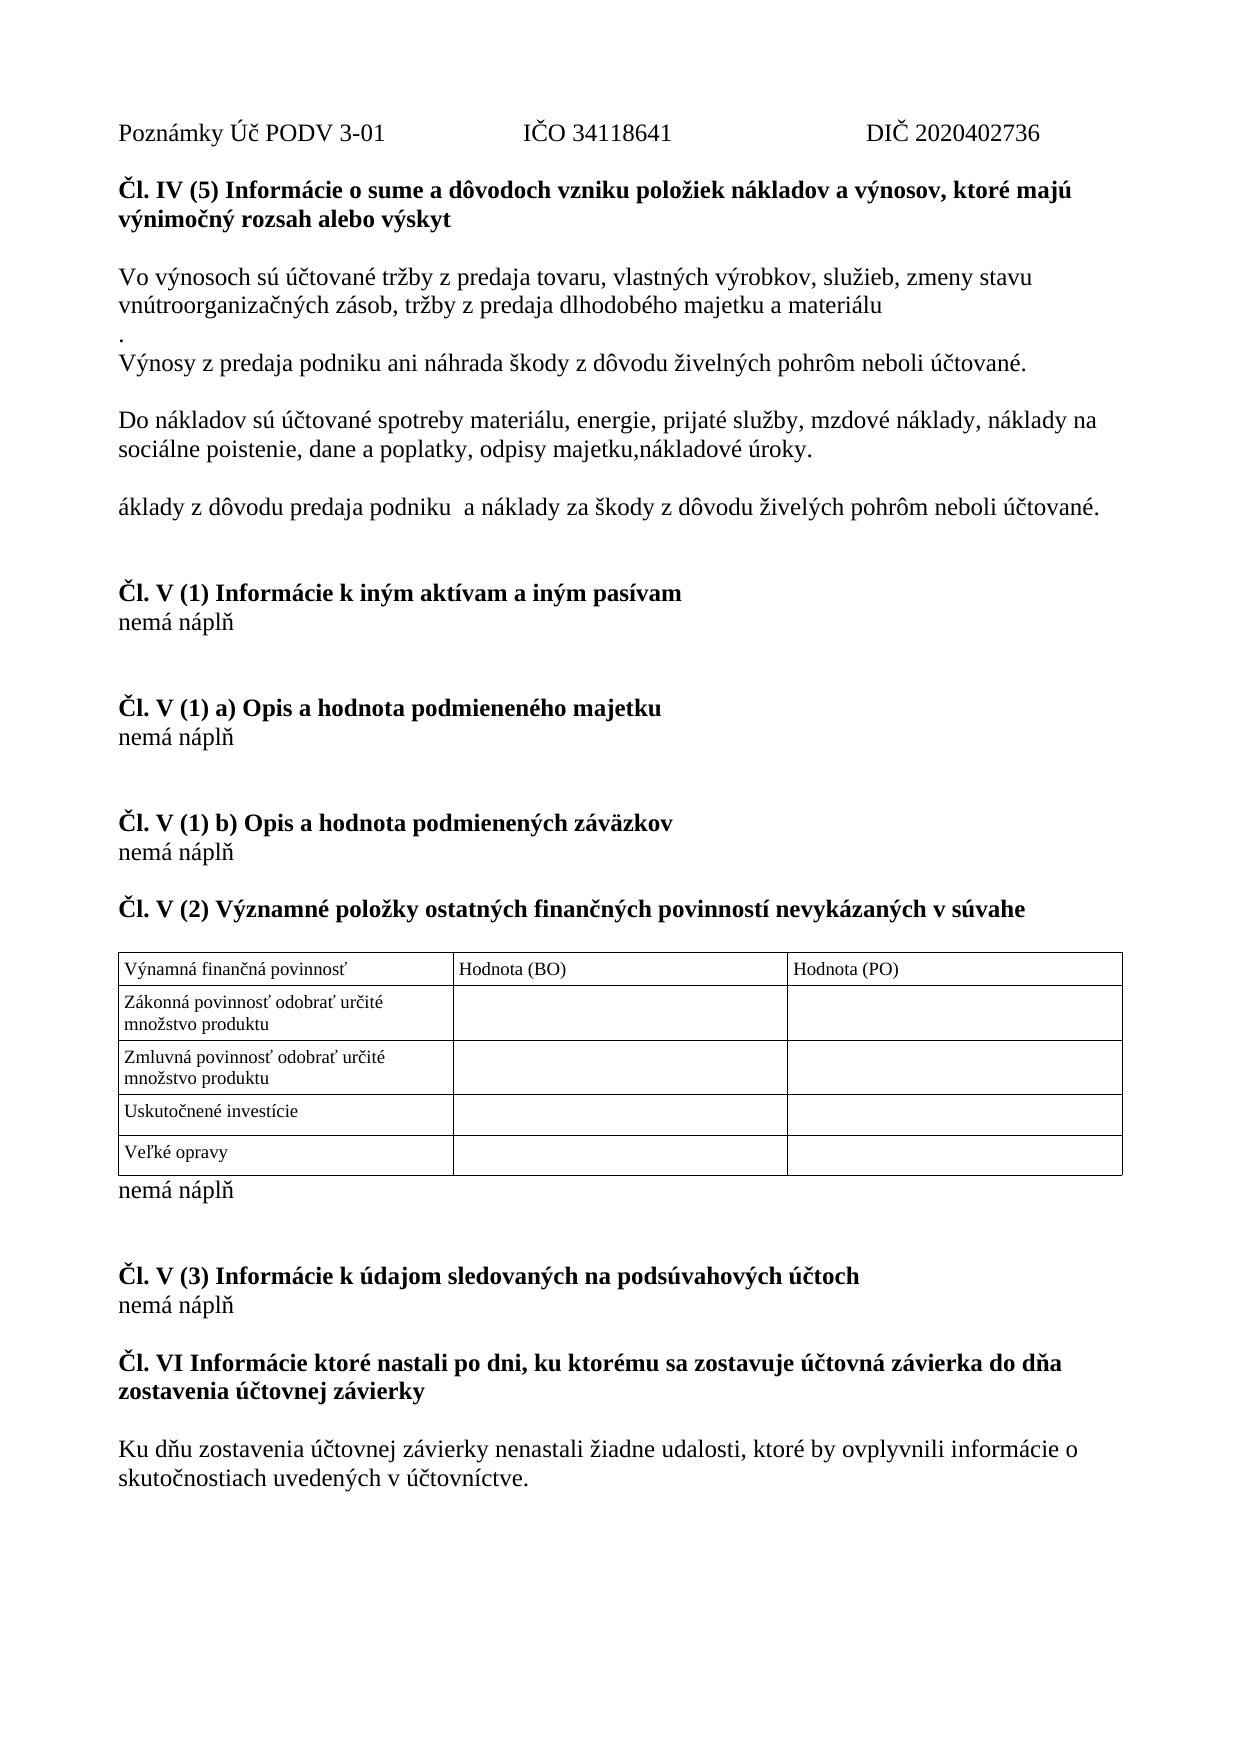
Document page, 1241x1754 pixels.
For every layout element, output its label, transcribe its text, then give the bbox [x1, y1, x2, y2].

text nemá náplň [118, 722, 1122, 751]
text nemá náplň [118, 607, 1122, 636]
text Čl. V (1) b) Opis a hodnota podmienených záväzkov [118, 808, 1122, 837]
table_cell [788, 1136, 1122, 1175]
text nemá náplň [118, 1290, 1122, 1319]
text Čl. V (2) Významné položky ostatných finančných povinností nevykázaných v súvahe [118, 894, 1122, 923]
text Poznámky Úč PODV 3-01 IČO 34118641 DIČ 2020402736 [118, 118, 1122, 147]
table_cell Uskutočnené investície [119, 1095, 453, 1135]
table_cell Zmluvná povinnosť odobrať určité množstvo produktu [119, 1041, 453, 1094]
table_cell [788, 1041, 1122, 1094]
text . [118, 319, 1122, 348]
text Vo výnosoch sú účtované tržby z predaja tovaru, vlastných výrobkov, služieb, zmeny stavu vnútroorganizačných zásob, tržby z predaja dlhodobého majetku a materiálu [118, 262, 1122, 319]
text Do nákladov sú účtované spotreby materiálu, energie, prijaté služby, mzdové náklady, náklady na sociálne poistenie, dane a poplatky, odpisy majetku,nákladové úroky. [118, 406, 1122, 463]
text Čl. IV (5) Informácie o sume a dôvodoch vzniku položiek nákladov a výnosov, ktoré majú výnimočný rozsah alebo výskyt [118, 176, 1122, 233]
table_cell [788, 1095, 1122, 1135]
table_cell [454, 1136, 787, 1175]
table_cell [454, 1041, 787, 1094]
text Výnosy z predaja podniku ani náhrada škody z dôvodu živelných pohrôm neboli účtované. [118, 348, 1122, 377]
text Čl. VI Informácie ktoré nastali po dni, ku ktorému sa zostavuje účtovná závierka do dňa zostavenia účtovnej závierky [118, 1348, 1122, 1405]
table_cell Zákonná povinnosť odobrať určité množstvo produktu [119, 986, 453, 1040]
table_cell Veľké opravy [119, 1136, 453, 1175]
text Ku dňu zostavenia účtovnej závierky nenastali žiadne udalosti, ktoré by ovplyvnili informácie o skutočnostiach uvedených v účtovníctve. [118, 1434, 1122, 1491]
text áklady z dôvodu predaja podniku a náklady za škody z dôvodu živelých pohrôm neboli účtované. [118, 492, 1122, 521]
text nemá náplň [118, 1176, 1122, 1204]
table_cell [788, 986, 1122, 1040]
table_cell [454, 1095, 787, 1135]
table_cell [454, 986, 787, 1040]
table_header Výnamná finančná povinnosť [119, 953, 453, 985]
table_header Hodnota (PO) [788, 953, 1122, 985]
table_header Hodnota (BO) [454, 953, 787, 985]
text nemá náplň [118, 837, 1122, 866]
text Čl. V (1) a) Opis a hodnota podmieneného majetku [118, 693, 1122, 722]
text Čl. V (3) Informácie k údajom sledovaných na podsúvahových účtoch [118, 1261, 1122, 1290]
text Čl. V (1) Informácie k iným aktívam a iným pasívam [118, 578, 1122, 607]
